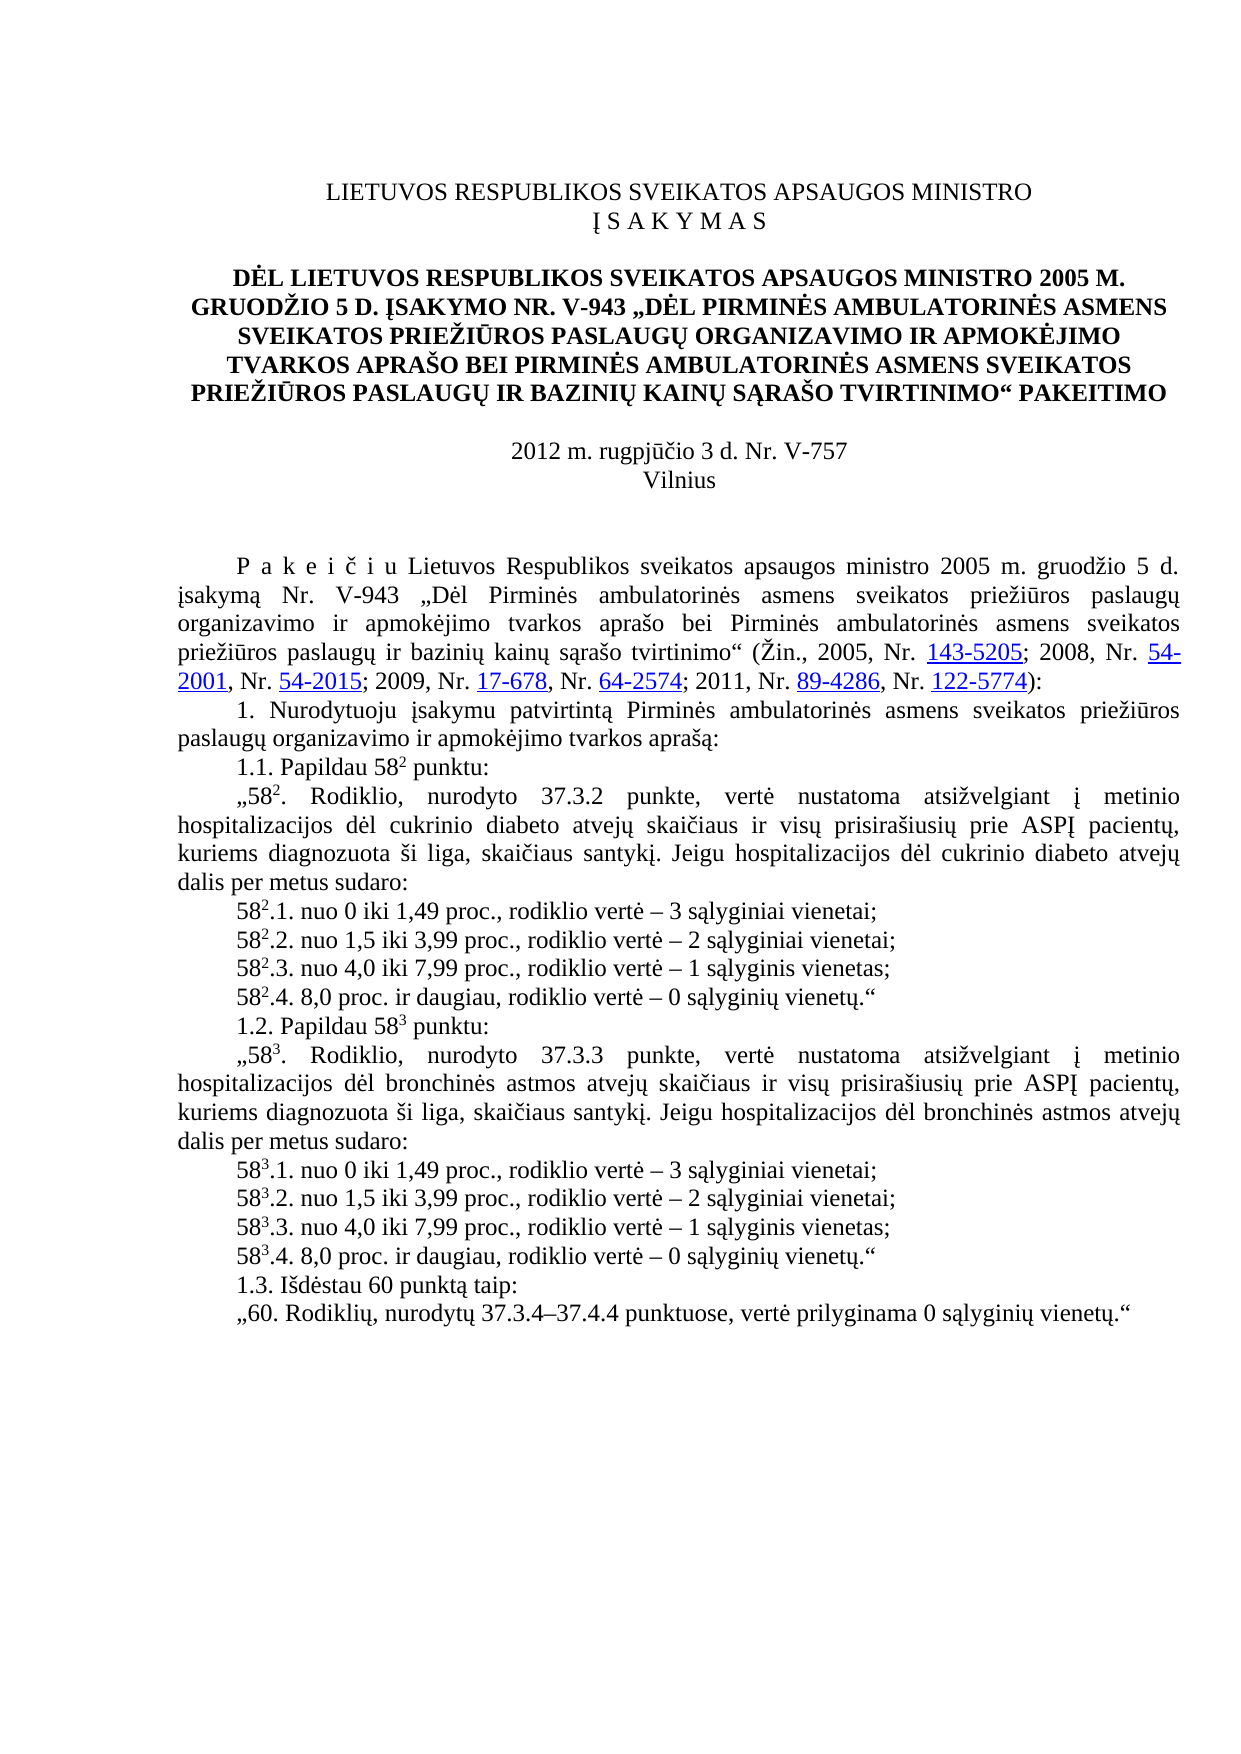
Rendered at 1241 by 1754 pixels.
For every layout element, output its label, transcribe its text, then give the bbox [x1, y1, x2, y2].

text 583.1. nuo 0 iki 1,49 proc., rodiklio vertė – 3 sąlyginiai vienetai; [177, 1155, 1181, 1183]
text 582.2. nuo 1,5 iki 3,99 proc., rodiklio vertė – 2 sąlyginiai vienetai; [177, 925, 1181, 953]
text 583.3. nuo 4,0 iki 7,99 proc., rodiklio vertė – 1 sąlyginis vienetas; [177, 1212, 1181, 1241]
text 1.1. Papildau 582 punktu: [177, 752, 1181, 781]
text Vilnius [177, 465, 1181, 493]
text 582.3. nuo 4,0 iki 7,99 proc., rodiklio vertė – 1 sąlyginis vienetas; [177, 953, 1181, 982]
text 583.4. 8,0 proc. ir daugiau, rodiklio vertė – 0 sąlyginių vienetų.“ [177, 1241, 1181, 1270]
text 1. Nurodytuoju įsakymu patvirtintą Pirminės ambulatorinės asmens sveikatos priežiūros paslaugų organizavimo ir apmokėjimo tvarkos aprašą: [177, 695, 1181, 752]
text 582.4. 8,0 proc. ir daugiau, rodiklio vertė – 0 sąlyginių vienetų.“ [177, 982, 1181, 1011]
text „60. Rodiklių, nurodytų 37.3.4–37.4.4 punktuose, vertė prilyginama 0 sąlyginių vienetų.“ [177, 1298, 1181, 1327]
text 2012 m. rugpjūčio 3 d. Nr. V-757 [177, 436, 1181, 465]
text „582. Rodiklio, nurodyto 37.3.2 punkte, vertė nustatoma atsižvelgiant į metinio hospitalizacijos dėl cukrinio diabeto atvejų skaičiaus ir visų prisirašiusių prie ASPĮ pacientų, kuriems diagnozuota ši liga, skaičiaus santykį. Jeigu hospitalizacijos dėl cukrinio diabeto atvejų dalis per metus sudaro: [177, 781, 1181, 896]
text LIETUVOS RESPUBLIKOS SVEIKATOS APSAUGOS MINISTRO [177, 177, 1181, 206]
text „583. Rodiklio, nurodyto 37.3.3 punkte, vertė nustatoma atsižvelgiant į metinio hospitalizacijos dėl bronchinės astmos atvejų skaičiaus ir visų prisirašiusių prie ASPĮ pacientų, kuriems diagnozuota ši liga, skaičiaus santykį. Jeigu hospitalizacijos dėl bronchinės astmos atvejų dalis per metus sudaro: [177, 1040, 1181, 1155]
text DĖL LIETUVOS RESPUBLIKOS SVEIKATOS APSAUGOS MINISTRO 2005 m. GRUODŽIO 5 d. ĮSAKYMO Nr. V-943 „DĖL PIRMINĖS AMBULATORINĖS ASMENS SVEIKATOS PRIEŽIŪROS PASLAUGŲ ORGANIZAVIMO IR APMOKĖJIMO TVARKOS APRAŠO BEI PIRMINĖS AMBULATORINĖS ASMENS SVEIKATOS PRIEŽIŪROS PASLAUGŲ IR BAZINIŲ KAINŲ SĄRAŠO TVIRTINIMO“ PAKEITIMO [177, 263, 1181, 407]
text 582.1. nuo 0 iki 1,49 proc., rodiklio vertė – 3 sąlyginiai vienetai; [177, 896, 1181, 925]
text 1.2. Papildau 583 punktu: [177, 1011, 1181, 1040]
text 1.3. Išdėstau 60 punktą taip: [177, 1270, 1181, 1298]
text 583.2. nuo 1,5 iki 3,99 proc., rodiklio vertė – 2 sąlyginiai vienetai; [177, 1183, 1181, 1212]
text P a k e i č i u Lietuvos Respublikos sveikatos apsaugos ministro 2005 m. gruodžio 5 d. įsakymą Nr. V-943 „Dėl Pirminės ambulatorinės asmens sveikatos priežiūros paslaugų organizavimo ir apmokėjimo tvarkos aprašo bei Pirminės ambulatorinės asmens sveikatos priežiūros paslaugų ir bazinių kainų sąrašo tvirtinimo“ (Žin., 2005, Nr. 143-5205; 2008, Nr. 54-2001, Nr. 54-2015; 2009, Nr. 17-678, Nr. 64-2574; 2011, Nr. 89-4286, Nr. 122-5774): [177, 551, 1181, 695]
text Į S A K Y M A S [177, 206, 1181, 235]
